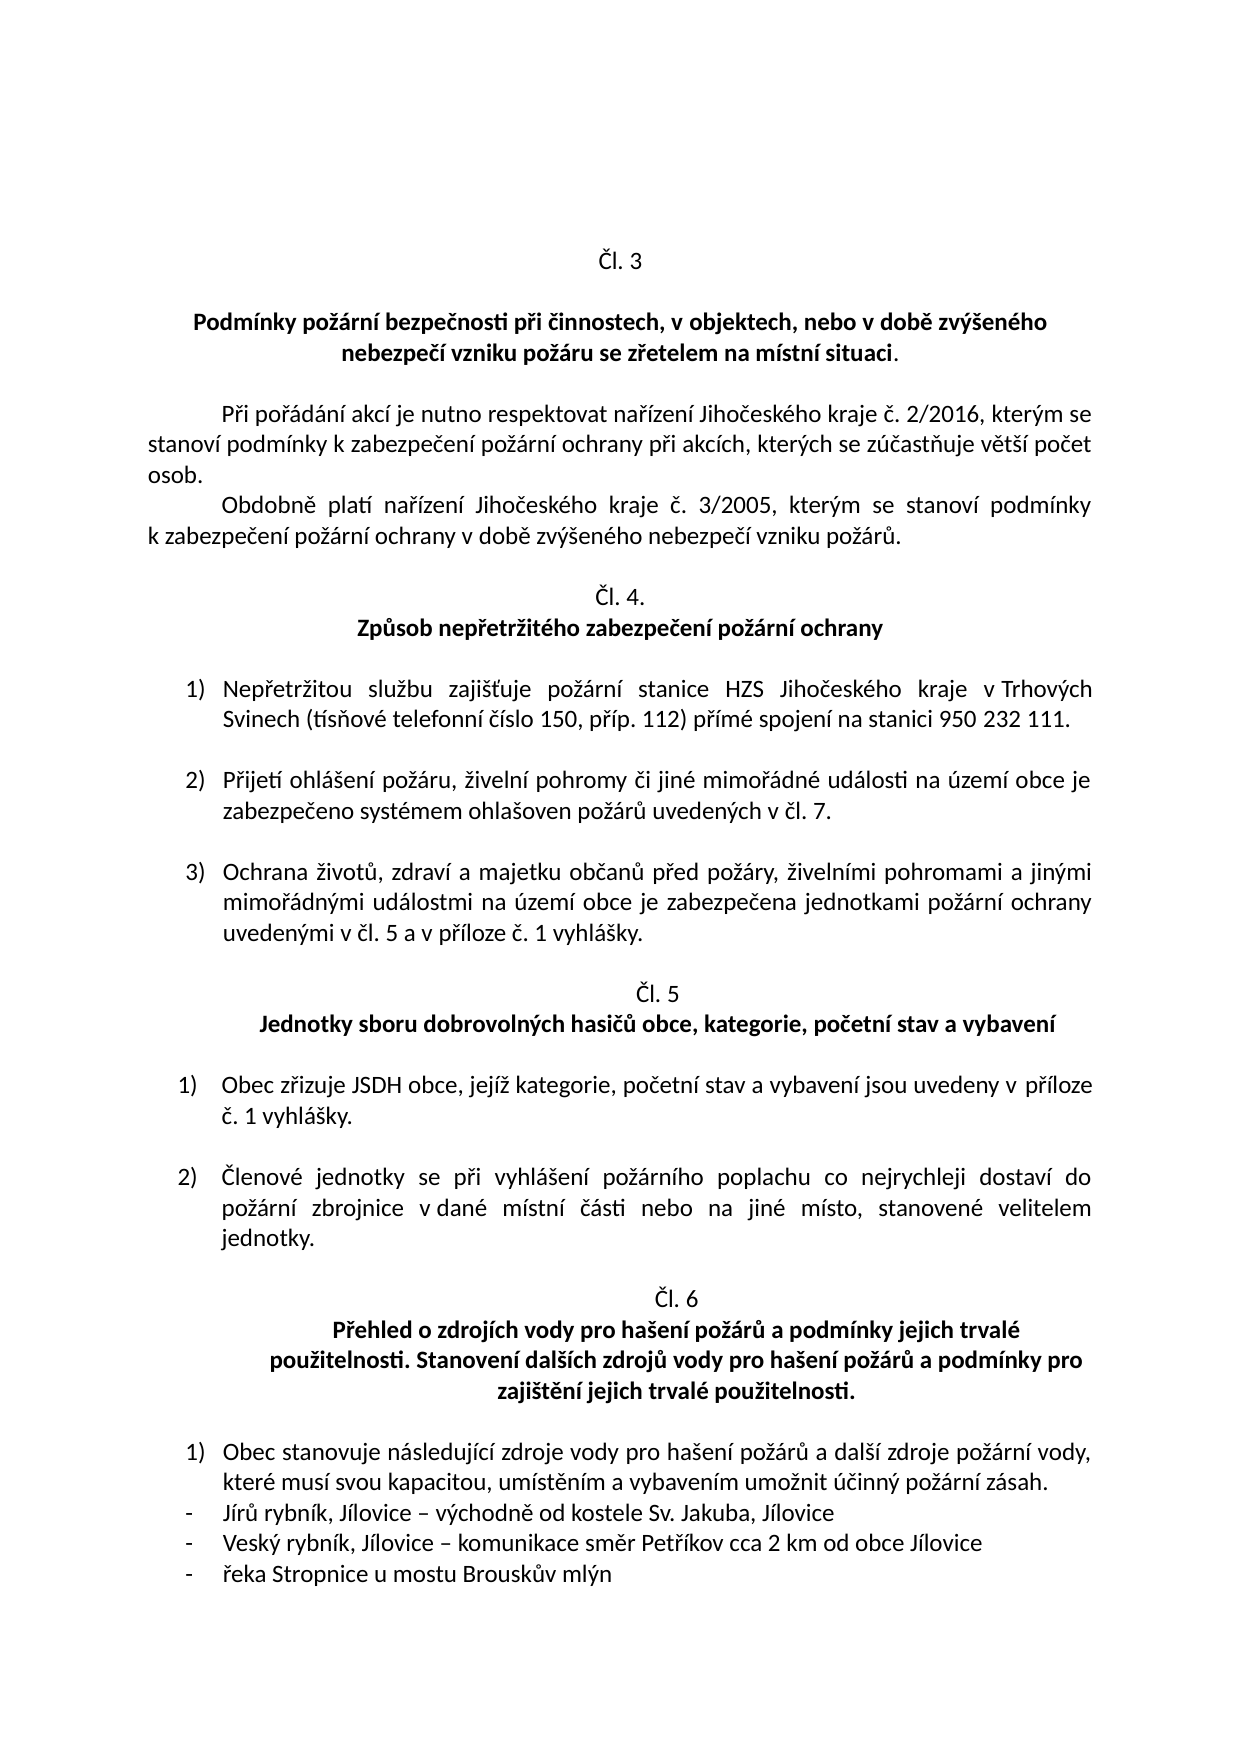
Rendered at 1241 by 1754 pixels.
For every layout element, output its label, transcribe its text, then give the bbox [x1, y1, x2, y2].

text Obdobně platí nařízení Jihočeského kraje č. 3/2005, kterým se stanoví podmínky k zabezpečení požární ochrany v době zvýšeného nebezpečí vzniku požárů. [148, 490, 1093, 551]
text Jednotky sboru dobrovolných hasičů obce, kategorie, početní stav a vybavení [223, 1008, 1093, 1039]
text Podmínky požární bezpečnosti při činnostech, v objektech, nebo v době zvýšeného nebezpečí vzniku požáru se zřetelem na místní situaci. [148, 307, 1093, 368]
text Při pořádání akcí je nutno respektovat nařízení Jihočeského kraje č. 2/2016, kterým se stanoví podmínky k zabezpečení požární ochrany při akcích, kterých se zúčastňuje větší počet osob. [148, 398, 1093, 490]
list Obec zřizuje JSDH obce, jejíž kategorie, početní stav a vybavení jsou uvedeny v příloze č. 1 vyhlášky. [177, 1069, 1093, 1131]
list řeka Stropnice u mostu Brouskův mlýn [185, 1558, 1093, 1588]
list Obec stanovuje následující zdroje vody pro hašení požárů a další zdroje požární vody, které musí svou kapacitou, umístěním a vybavením umožnit účinný požární zásah. [185, 1436, 1093, 1497]
text Čl. 6 [260, 1283, 1093, 1314]
text Čl. 4. [148, 581, 1093, 612]
text Čl. 5 [223, 978, 1093, 1008]
list Členové jednotky se při vyhlášení požárního poplachu co nejrychleji dostaví do požární zbrojnice v dané místní části nebo na jiné místo, stanovené velitelem jednotky. [177, 1161, 1093, 1253]
text Přehled o zdrojích vody pro hašení požárů a podmínky jejich trvalé použitelnosti. Stanovení dalších zdrojů vody pro hašení požárů a podmínky pro zajištění jejich trvalé použitelnosti. [260, 1314, 1093, 1405]
list Nepřetržitou službu zajišťuje požární stanice HZS Jihočeského kraje v Trhových Svinech (tísňové telefonní číslo 150, příp. 112) přímé spojení na stanici 950 232 111. [185, 673, 1093, 734]
list Přijetí ohlášení požáru, živelní pohromy či jiné mimořádné události na území obce je zabezpečeno systémem ohlašoven požárů uvedených v čl. 7. [185, 764, 1093, 825]
list Ochrana životů, zdraví a majetku občanů před požáry, živelními pohromami a jinými mimořádnými událostmi na území obce je zabezpečena jednotkami požární ochrany uvedenými v čl. 5 a v příloze č. 1 vyhlášky. [185, 856, 1093, 947]
text Čl. 3 [148, 246, 1093, 276]
list Jírů rybník, Jílovice – východně od kostele Sv. Jakuba, Jílovice [185, 1497, 1093, 1527]
text Způsob nepřetržitého zabezpečení požární ochrany [148, 612, 1093, 642]
list Veský rybník, Jílovice – komunikace směr Petříkov cca 2 km od obce Jílovice [185, 1527, 1093, 1558]
